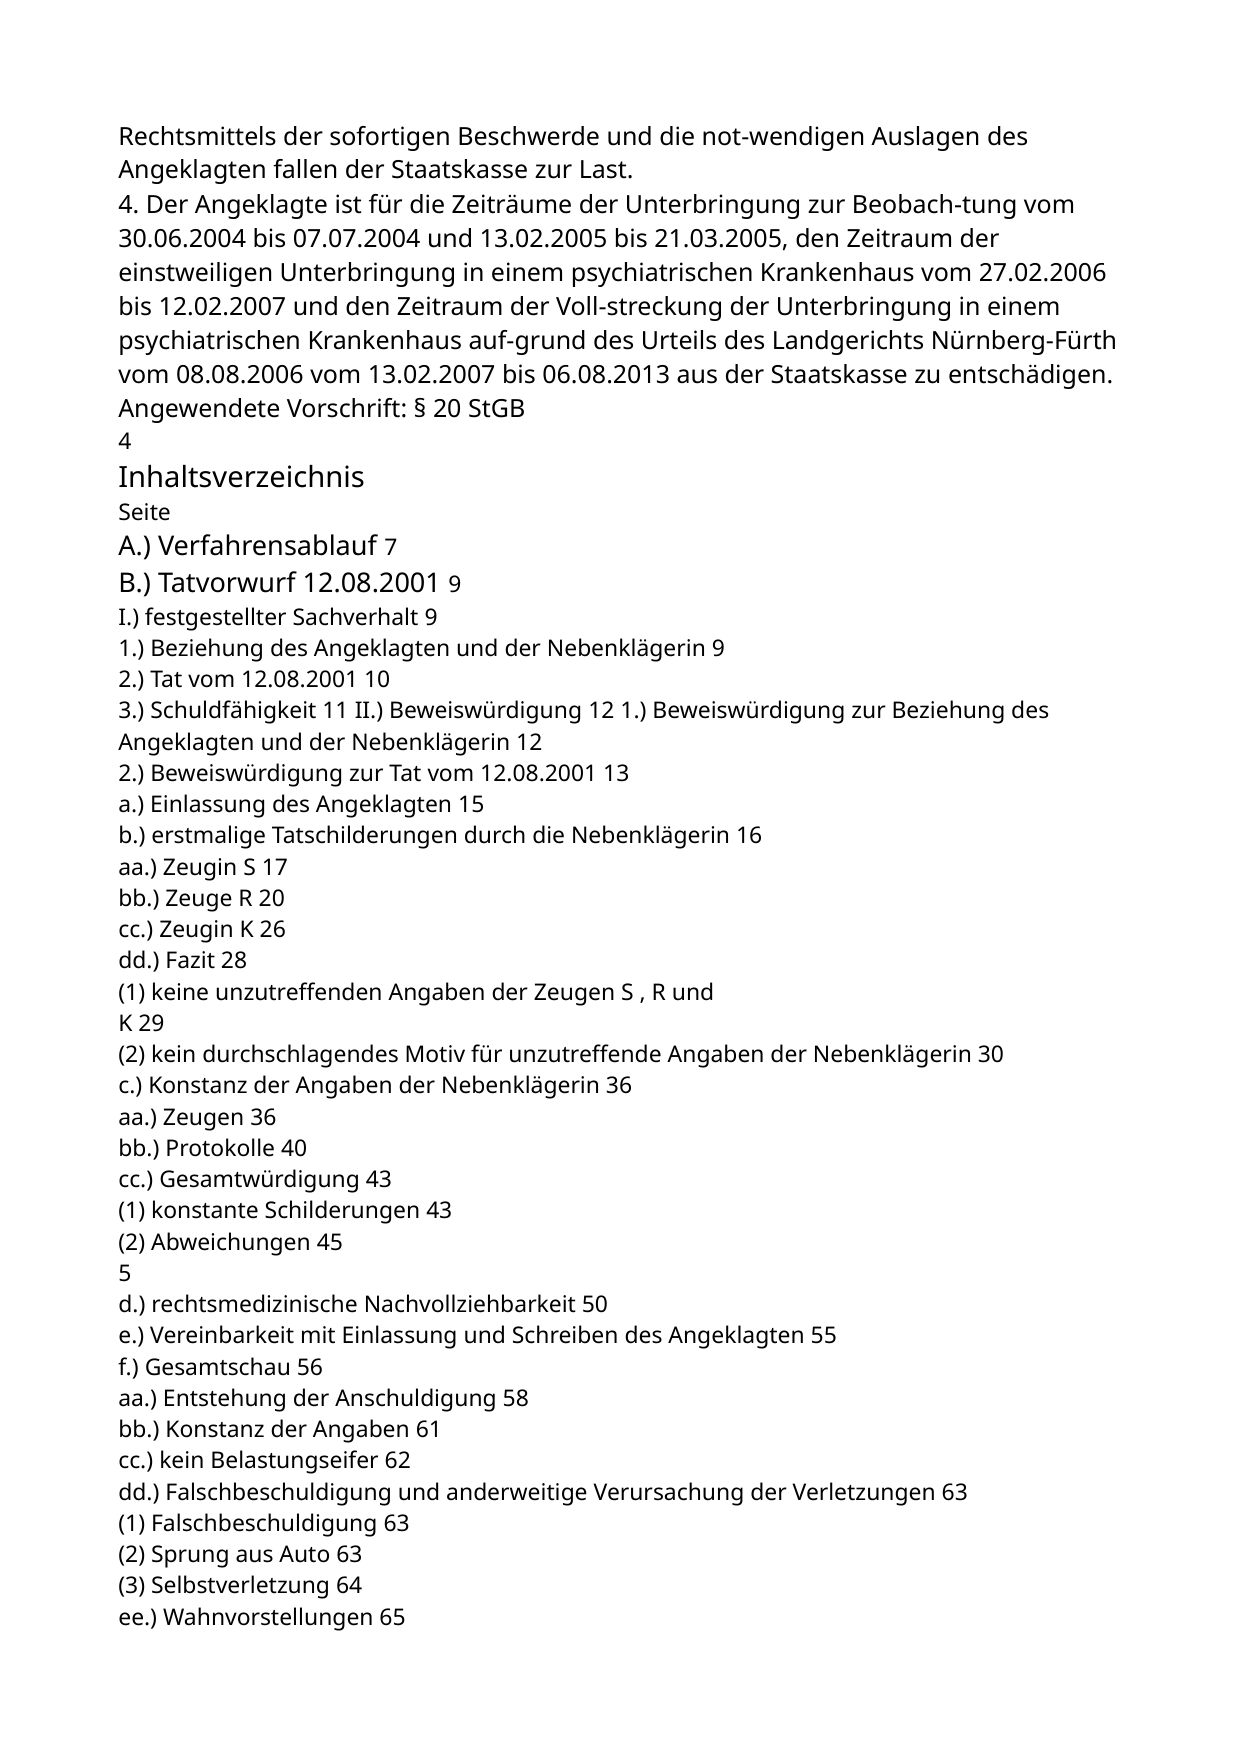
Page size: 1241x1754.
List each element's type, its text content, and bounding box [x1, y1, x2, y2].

text e.) Vereinbarkeit mit Einlassung und Schreiben des Angeklagten 55 [118, 1319, 1122, 1351]
text (3) Selbstverletzung 64 [118, 1569, 1122, 1601]
text 4 [118, 425, 1122, 456]
text a.) Einlassung des Angeklagten 15 [118, 788, 1122, 819]
text B.) Tatvorwurf 12.08.2001 9 [118, 564, 1122, 601]
text dd.) Falschbeschuldigung und anderweitige Verursachung der Verletzungen 63 [118, 1476, 1122, 1507]
text f.) Gesamtschau 56 [118, 1351, 1122, 1382]
text (1) konstante Schilderungen 43 [118, 1194, 1122, 1226]
text 3.) Schuldfähigkeit 11 II.) Beweiswürdigung 12 1.) Beweiswürdigung zur Beziehung des Angeklagten und der Nebenklägerin 12 [118, 694, 1122, 757]
text (2) Sprung aus Auto 63 [118, 1538, 1122, 1569]
text 2.) Beweiswürdigung zur Tat vom 12.08.2001 13 [118, 757, 1122, 788]
text K 29 [118, 1007, 1122, 1038]
text (2) kein durchschlagendes Motiv für unzutreffende Angaben der Nebenklägerin 30 [118, 1038, 1122, 1069]
text 1.) Beziehung des Angeklagten und der Nebenklägerin 9 [118, 632, 1122, 663]
text c.) Konstanz der Angaben der Nebenklägerin 36 [118, 1069, 1122, 1101]
text Rechtsmittels der sofortigen Beschwerde und die not-wendigen Auslagen des Angeklagten fallen der Staatskasse zur Last. [118, 118, 1122, 186]
text (1) Falschbeschuldigung 63 [118, 1507, 1122, 1538]
text aa.) Zeugin S 17 [118, 851, 1122, 882]
text aa.) Entstehung der Anschuldigung 58 [118, 1382, 1122, 1413]
text (1) keine unzutreffenden Angaben der Zeugen S , R und [118, 976, 1122, 1007]
text 5 [118, 1257, 1122, 1288]
text aa.) Zeugen 36 [118, 1101, 1122, 1132]
text d.) rechtsmedizinische Nachvollziehbarkeit 50 [118, 1288, 1122, 1319]
text bb.) Konstanz der Angaben 61 [118, 1413, 1122, 1444]
text dd.) Fazit 28 [118, 944, 1122, 976]
text A.) Verfahrensablauf 7 [118, 527, 1122, 564]
text (2) Abweichungen 45 [118, 1226, 1122, 1257]
text cc.) kein Belastungseifer 62 [118, 1444, 1122, 1476]
text 2.) Tat vom 12.08.2001 10 [118, 663, 1122, 694]
text bb.) Zeuge R 20 [118, 882, 1122, 913]
text bb.) Protokolle 40 [118, 1132, 1122, 1163]
text ee.) Wahnvorstellungen 65 [118, 1601, 1122, 1632]
text cc.) Gesamtwürdigung 43 [118, 1163, 1122, 1194]
text Angewendete Vorschrift: § 20 StGB [118, 391, 1122, 425]
text cc.) Zeugin K 26 [118, 913, 1122, 944]
text I.) festgestellter Sachverhalt 9 [118, 601, 1122, 632]
text Inhaltsverzeichnis [118, 456, 1122, 496]
text Seite [118, 496, 1122, 527]
text 4. Der Angeklagte ist für die Zeiträume der Unterbringung zur Beobach-tung vom 30.06.2004 bis 07.07.2004 und 13.02.2005 bis 21.03.2005, den Zeitraum der einstweiligen Unterbringung in einem psychiatrischen Krankenhaus vom 27.02.2006 bis 12.02.2007 und den Zeitraum der Voll-streckung der Unterbringung in einem psychiatrischen Krankenhaus auf-grund des Urteils des Landgerichts Nürnberg-Fürth vom 08.08.2006 vom 13.02.2007 bis 06.08.2013 aus der Staatskasse zu entschädigen. [118, 186, 1122, 391]
text b.) erstmalige Tatschilderungen durch die Nebenklägerin 16 [118, 819, 1122, 851]
